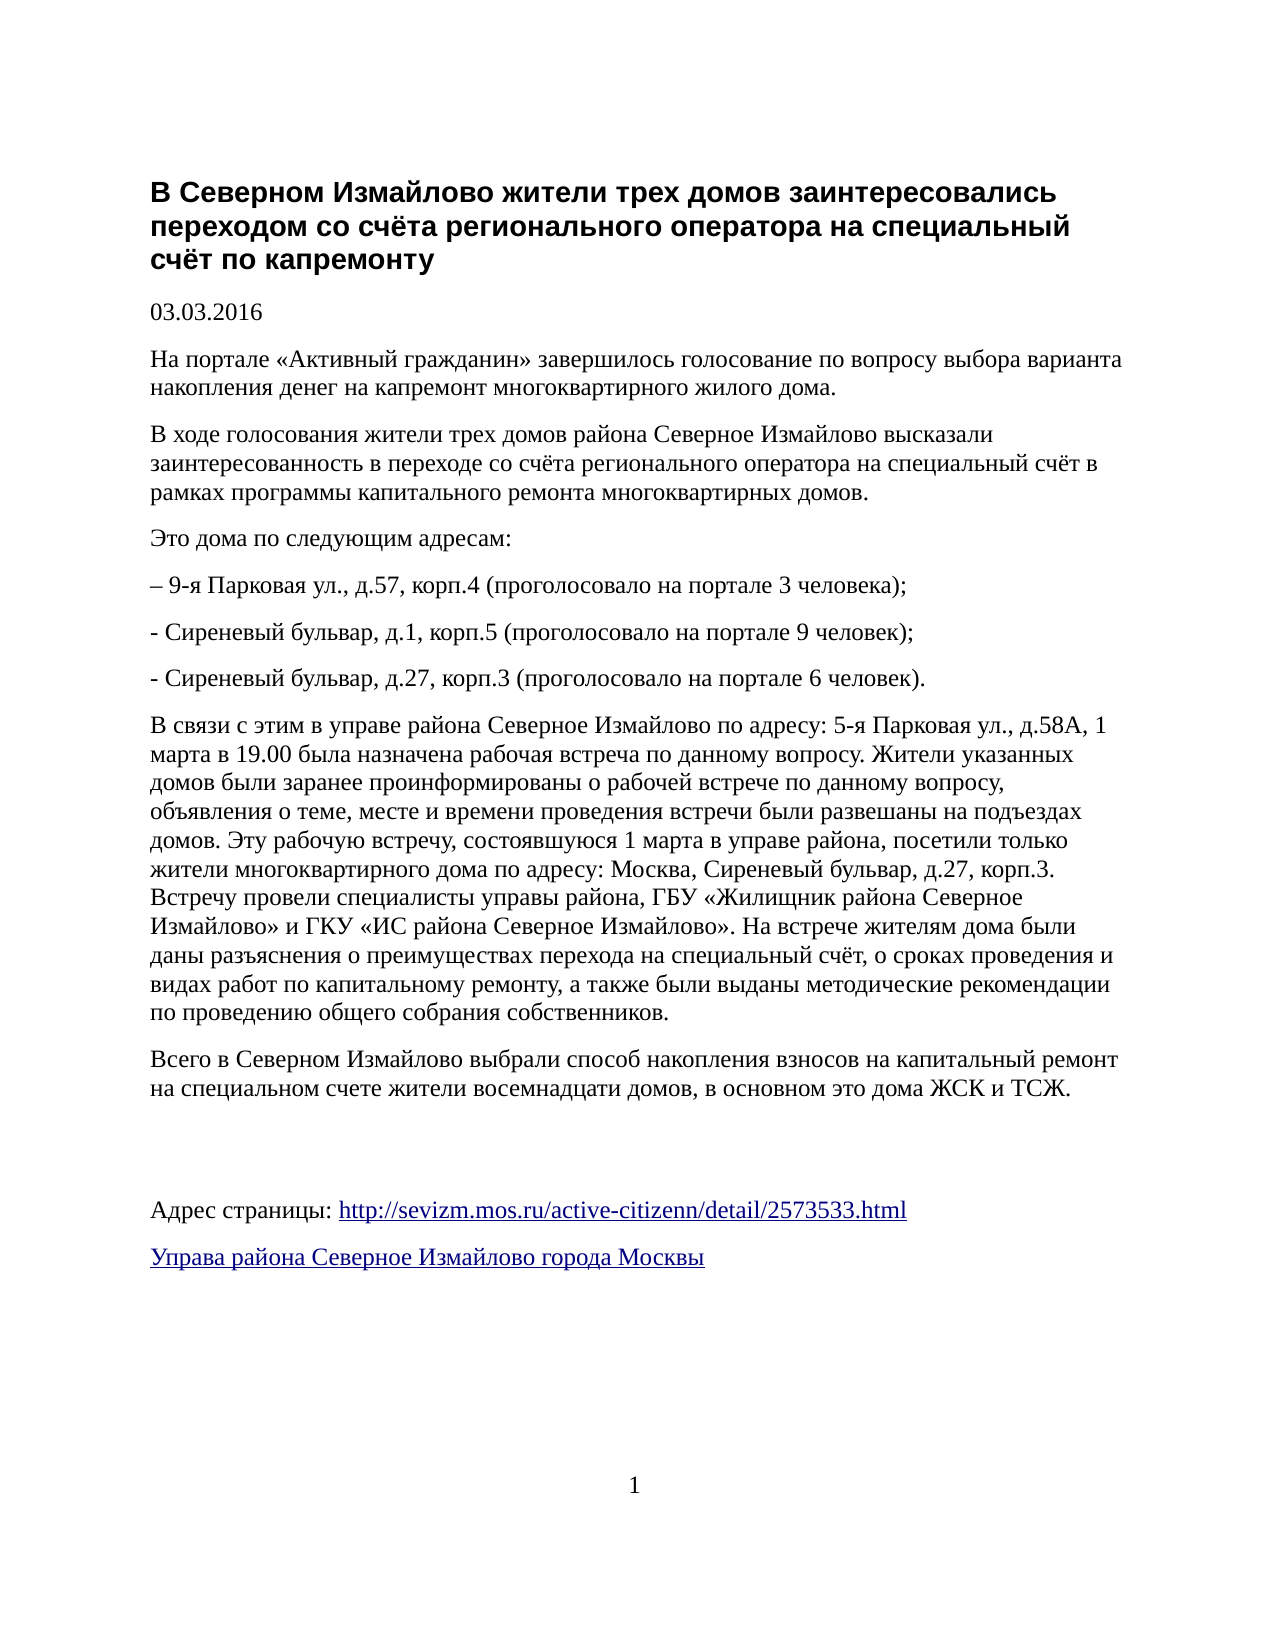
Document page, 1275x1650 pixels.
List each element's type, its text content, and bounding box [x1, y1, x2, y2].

text В связи с этим в управе района Северное Измайлово по адресу: 5-я Парковая ул., д.58А, 1 марта в 19.00 была назначена рабочая встреча по данному вопросу. Жители указанных домов были заранее проинформированы о рабочей встрече по данному вопросу, объявления о теме, месте и времени проведения встречи были развешаны на подъездах домов. Эту рабочую встречу, состоявшуюся 1 марта в управе района, посетили только жители многоквартирного дома по адресу: Москва, Сиреневый бульвар, д.27, корп.3. Встречу провели специалисты управы района, ГБУ «Жилищник района Северное Измайлово» и ГКУ «ИС района Северное Измайлово». На встрече жителям дома были даны разъяснения о преимуществах перехода на специальный счёт, о сроках проведения и видах работ по капитальному ремонту, а также были выданы методические рекомендации по проведению общего собрания собственников. [150, 710, 1125, 1026]
text 03.03.2016 [150, 297, 1125, 326]
text В ходе голосования жители трех домов района Северное Измайлово высказали заинтересованность в переходе со счёта регионального оператора на специальный счёт в рамках программы капитального ремонта многоквартирных домов. [150, 419, 1125, 505]
text Адрес страницы: http://sevizm.mos.ru/active-citizenn/detail/2573533.html [150, 1195, 1125, 1224]
text Управа района Северное Измайлово города Москвы [150, 1242, 1125, 1270]
subtitle В Северном Измайлово жители трех домов заинтересовались переходом со счёта регионального оператора на специальный счёт по капремонту [150, 175, 1125, 276]
text Всего в Северном Измайлово выбрали способ накопления взносов на капитальный ремонт на специальном счете жители восемнадцати домов, в основном это дома ЖСК и ТСЖ. [150, 1044, 1125, 1102]
text На портале «Активный гражданин» завершилось голосование по вопросу выбора варианта накопления денег на капремонт многоквартирного жилого дома. [150, 344, 1125, 401]
text Это дома по следующим адресам: [150, 523, 1125, 552]
text - Сиреневый бульвар, д.27, корп.3 (проголосовало на портале 6 человек). [150, 663, 1125, 692]
text – 9-я Парковая ул., д.57, корп.4 (проголосовало на портале 3 человека); [150, 570, 1125, 599]
text - Сиреневый бульвар, д.1, корп.5 (проголосовало на портале 9 человек); [150, 617, 1125, 645]
